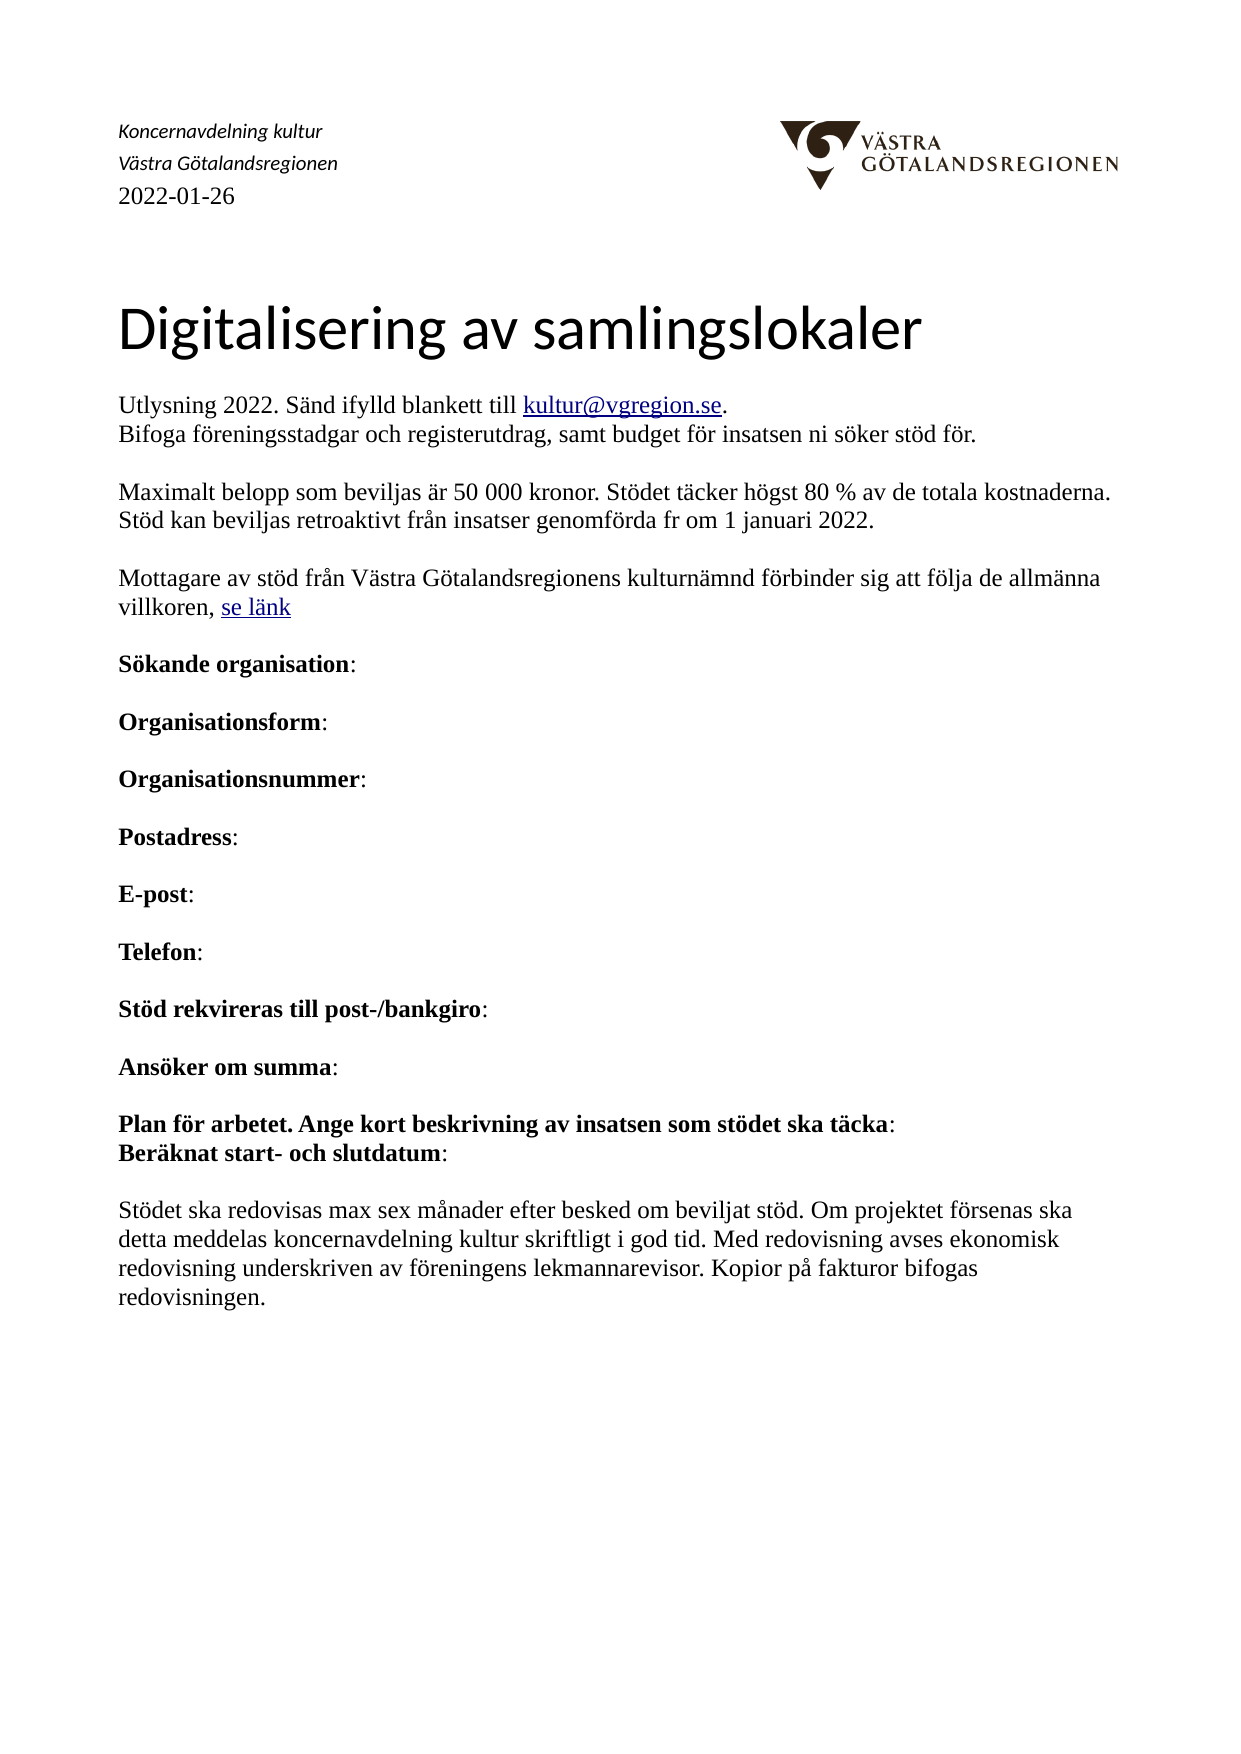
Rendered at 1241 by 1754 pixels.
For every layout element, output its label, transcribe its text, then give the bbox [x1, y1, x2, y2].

text Maximalt belopp som beviljas är 50 000 kronor. Stödet täcker högst 80 % av de totala kostnaderna. Stöd kan beviljas retroaktivt från insatser genomförda fr om 1 januari 2022. [118, 477, 1122, 534]
text Stöd rekvireras till post-/bankgiro: [118, 994, 1122, 1023]
picture [780, 121, 1118, 190]
subtitle Digitalisering av samlingslokaler [118, 289, 1122, 365]
text Bifoga föreningsstadgar och registerutdrag, samt budget för insatsen ni söker stöd för. [118, 419, 1122, 448]
subtitle Västra Götalandsregionen [118, 150, 780, 175]
text Organisationsform: [118, 707, 1122, 735]
text Beräknat start- och slutdatum: [118, 1138, 1122, 1167]
text 2022-01-26 [118, 181, 1122, 210]
text Sökande organisation: [118, 649, 1122, 678]
subtitle Koncernavdelning kultur [118, 118, 1122, 143]
text Telefon: [118, 937, 1122, 965]
text E-post: [118, 879, 1122, 908]
text Organisationsnummer: [118, 764, 1122, 793]
text Stödet ska redovisas max sex månader efter besked om beviljat stöd. Om projektet försenas ska detta meddelas koncernavdelning kultur skriftligt i god tid. Med redovisning avses ekonomisk redovisning underskriven av föreningens lekmannarevisor. Kopior på fakturor bifogas redovisningen. [118, 1195, 1122, 1310]
text Utlysning 2022. Sänd ifylld blankett till kultur@vgregion.se. [118, 390, 1122, 419]
text Plan för arbetet. Ange kort beskrivning av insatsen som stödet ska täcka: [118, 1109, 1122, 1138]
text Postadress: [118, 822, 1122, 850]
text Ansöker om summa: [118, 1052, 1122, 1080]
text Mottagare av stöd från Västra Götalandsregionens kulturnämnd förbinder sig att följa de allmänna villkoren, se länk [118, 563, 1122, 620]
